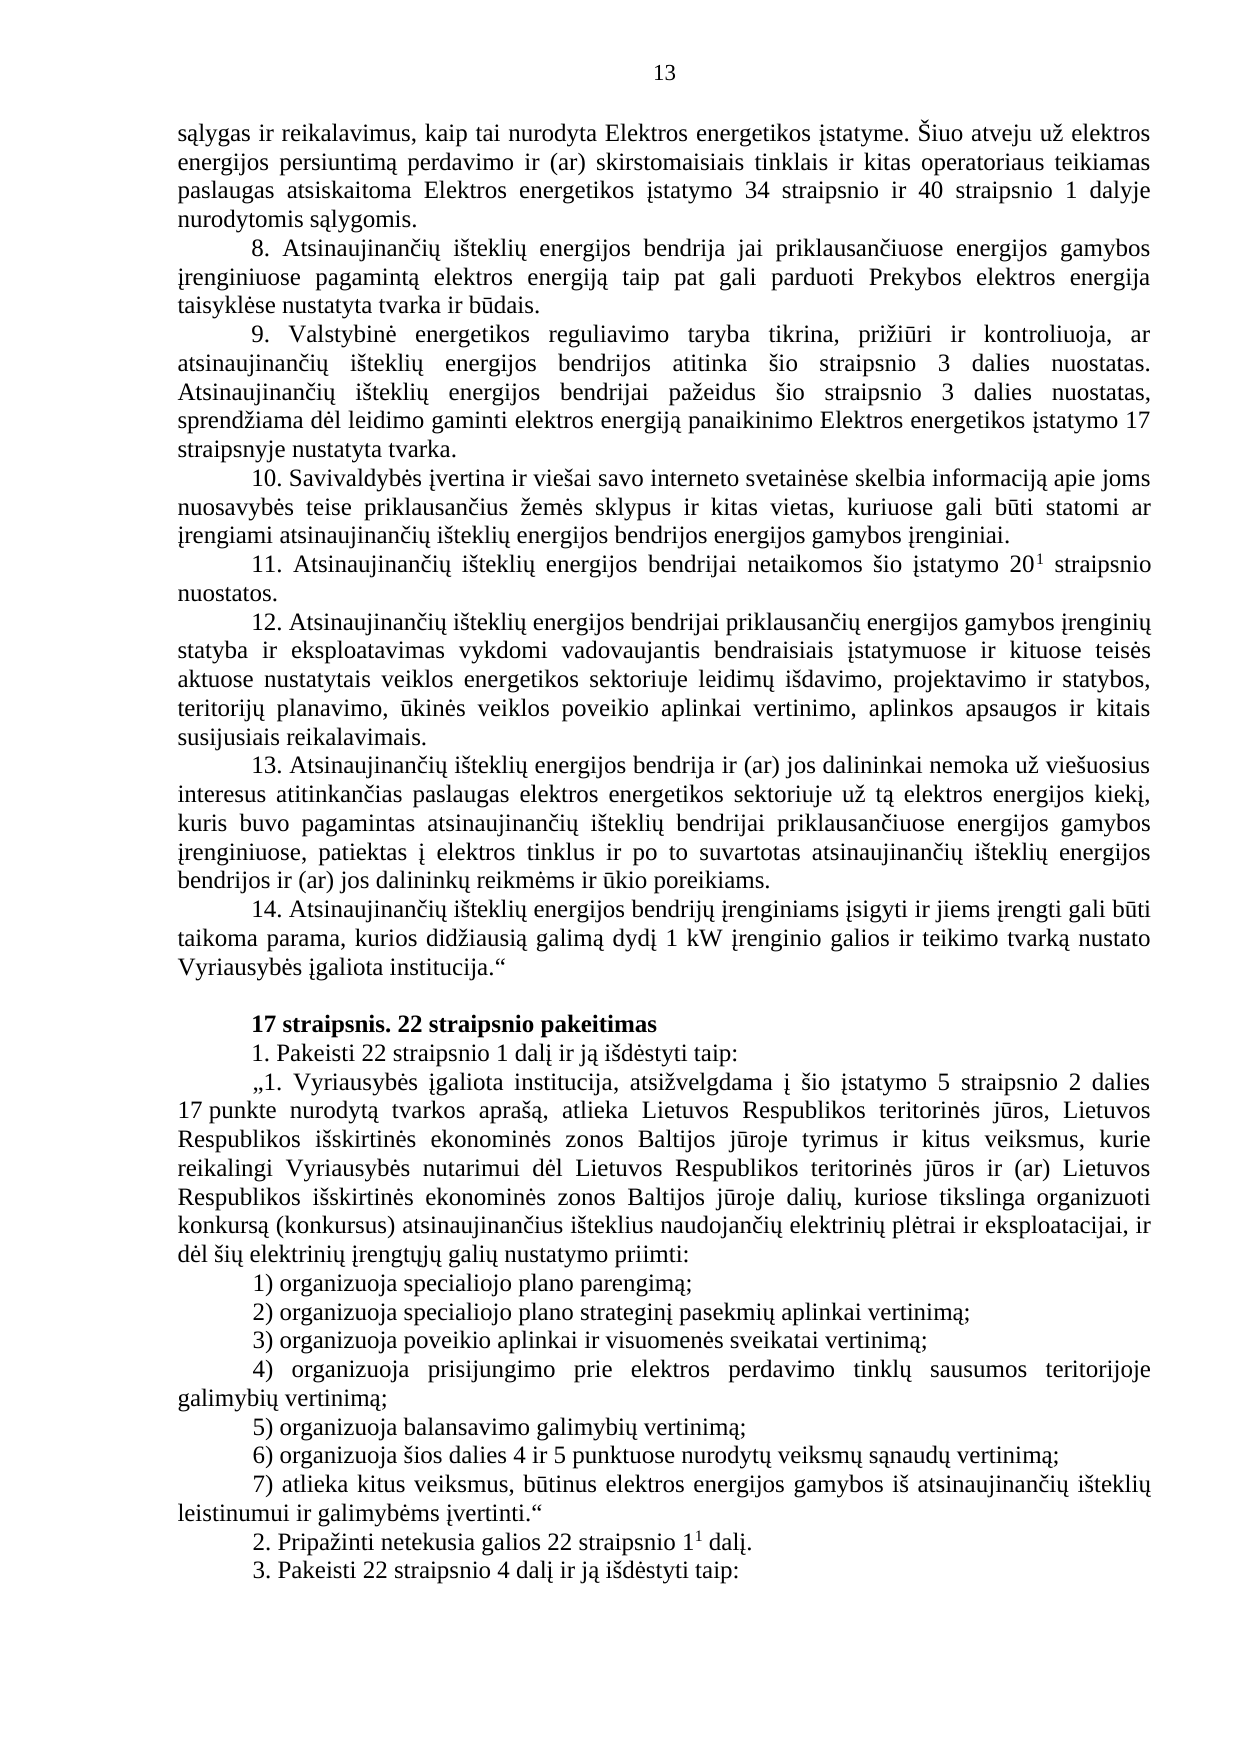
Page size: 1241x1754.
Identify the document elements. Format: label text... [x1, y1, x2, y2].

text 8. Atsinaujinančių išteklių energijos bendrija jai priklausančiuose energijos gamybos įrenginiuose pagamintą elektros energiją taip pat gali parduoti Prekybos elektros energija taisyklėse nustatyta tvarka ir būdais. [177, 233, 1152, 319]
text 9. Valstybinė energetikos reguliavimo taryba tikrina, prižiūri ir kontroliuoja, ar atsinaujinančių išteklių energijos bendrijos atitinka šio straipsnio 3 dalies nuostatas. Atsinaujinančių išteklių energijos bendrijai pažeidus šio straipsnio 3 dalies nuostatas, sprendžiama dėl leidimo gaminti elektros energiją panaikinimo Elektros energetikos įstatymo 17 straipsnyje nustatyta tvarka. [177, 319, 1152, 463]
text 11. Atsinaujinančių išteklių energijos bendrijai netaikomos šio įstatymo 201 straipsnio nuostatos. [177, 549, 1152, 607]
text sąlygas ir reikalavimus, kaip tai nurodyta Elektros energetikos įstatyme. Šiuo atveju už elektros energijos persiuntimą perdavimo ir (ar) skirstomaisiais tinklais ir kitas operatoriaus teikiamas paslaugas atsiskaitoma Elektros energetikos įstatymo 34 straipsnio ir 40 straipsnio 1 dalyje nurodytomis sąlygomis. [177, 118, 1152, 233]
text 5) organizuoja balansavimo galimybių vertinimą; [177, 1412, 1152, 1441]
text „1. Vyriausybės įgaliota institucija, atsižvelgdama į šio įstatymo 5 straipsnio 2 dalies 17 punkte nurodytą tvarkos aprašą, atlieka Lietuvos Respublikos teritorinės jūros, Lietuvos Respublikos išskirtinės ekonominės zonos Baltijos jūroje tyrimus ir kitus veiksmus, kurie reikalingi Vyriausybės nutarimui dėl Lietuvos Respublikos teritorinės jūros ir (ar) Lietuvos Respublikos išskirtinės ekonominės zonos Baltijos jūroje dalių, kuriose tikslinga organizuoti konkursą (konkursus) atsinaujinančius išteklius naudojančių elektrinių plėtrai ir eksploatacijai, ir dėl šių elektrinių įrengtųjų galių nustatymo priimti: [177, 1067, 1152, 1268]
text 4) organizuoja prisijungimo prie elektros perdavimo tinklų sausumos teritorijoje galimybių vertinimą; [177, 1354, 1152, 1412]
text 3) organizuoja poveikio aplinkai ir visuomenės sveikatai vertinimą; [177, 1326, 1152, 1354]
text 6) organizuoja šios dalies 4 ir 5 punktuose nurodytų veiksmų sąnaudų vertinimą; [177, 1441, 1152, 1469]
text 1) organizuoja specialiojo plano parengimą; [177, 1268, 1152, 1297]
text 14. Atsinaujinančių išteklių energijos bendrijų įrenginiams įsigyti ir jiems įrengti gali būti taikoma parama, kurios didžiausią galimą dydį 1 kW įrenginio galios ir teikimo tvarką nustato Vyriausybės įgaliota institucija.“ [177, 894, 1152, 981]
text 3. Pakeisti 22 straipsnio 4 dalį ir ją išdėstyti taip: [177, 1556, 1152, 1584]
text 1. Pakeisti 22 straipsnio 1 dalį ir ją išdėstyti taip: [177, 1038, 1152, 1067]
text 12. Atsinaujinančių išteklių energijos bendrijai priklausančių energijos gamybos įrenginių statyba ir eksploatavimas vykdomi vadovaujantis bendraisiais įstatymuose ir kituose teisės aktuose nustatytais veiklos energetikos sektoriuje leidimų išdavimo, projektavimo ir statybos, teritorijų planavimo, ūkinės veiklos poveikio aplinkai vertinimo, aplinkos apsaugos ir kitais susijusiais reikalavimais. [177, 607, 1152, 751]
text 13. Atsinaujinančių išteklių energijos bendrija ir (ar) jos dalininkai nemoka už viešuosius interesus atitinkančias paslaugas elektros energetikos sektoriuje už tą elektros energijos kiekį, kuris buvo pagamintas atsinaujinančių išteklių bendrijai priklausančiuose energijos gamybos įrenginiuose, patiektas į elektros tinklus ir po to suvartotas atsinaujinančių išteklių energijos bendrijos ir (ar) jos dalininkų reikmėms ir ūkio poreikiams. [177, 751, 1152, 894]
text 17 straipsnis. 22 straipsnio pakeitimas [177, 1009, 1152, 1038]
text 2. Pripažinti netekusia galios 22 straipsnio 11 dalį. [177, 1527, 1152, 1556]
text 7) atlieka kitus veiksmus, būtinus elektros energijos gamybos iš atsinaujinančių išteklių leistinumui ir galimybėms įvertinti.“ [177, 1469, 1152, 1527]
text 2) organizuoja specialiojo plano strateginį pasekmių aplinkai vertinimą; [177, 1297, 1152, 1326]
text 10. Savivaldybės įvertina ir viešai savo interneto svetainėse skelbia informaciją apie joms nuosavybės teise priklausančius žemės sklypus ir kitas vietas, kuriuose gali būti statomi ar įrengiami atsinaujinančių išteklių energijos bendrijos energijos gamybos įrenginiai. [177, 463, 1152, 549]
